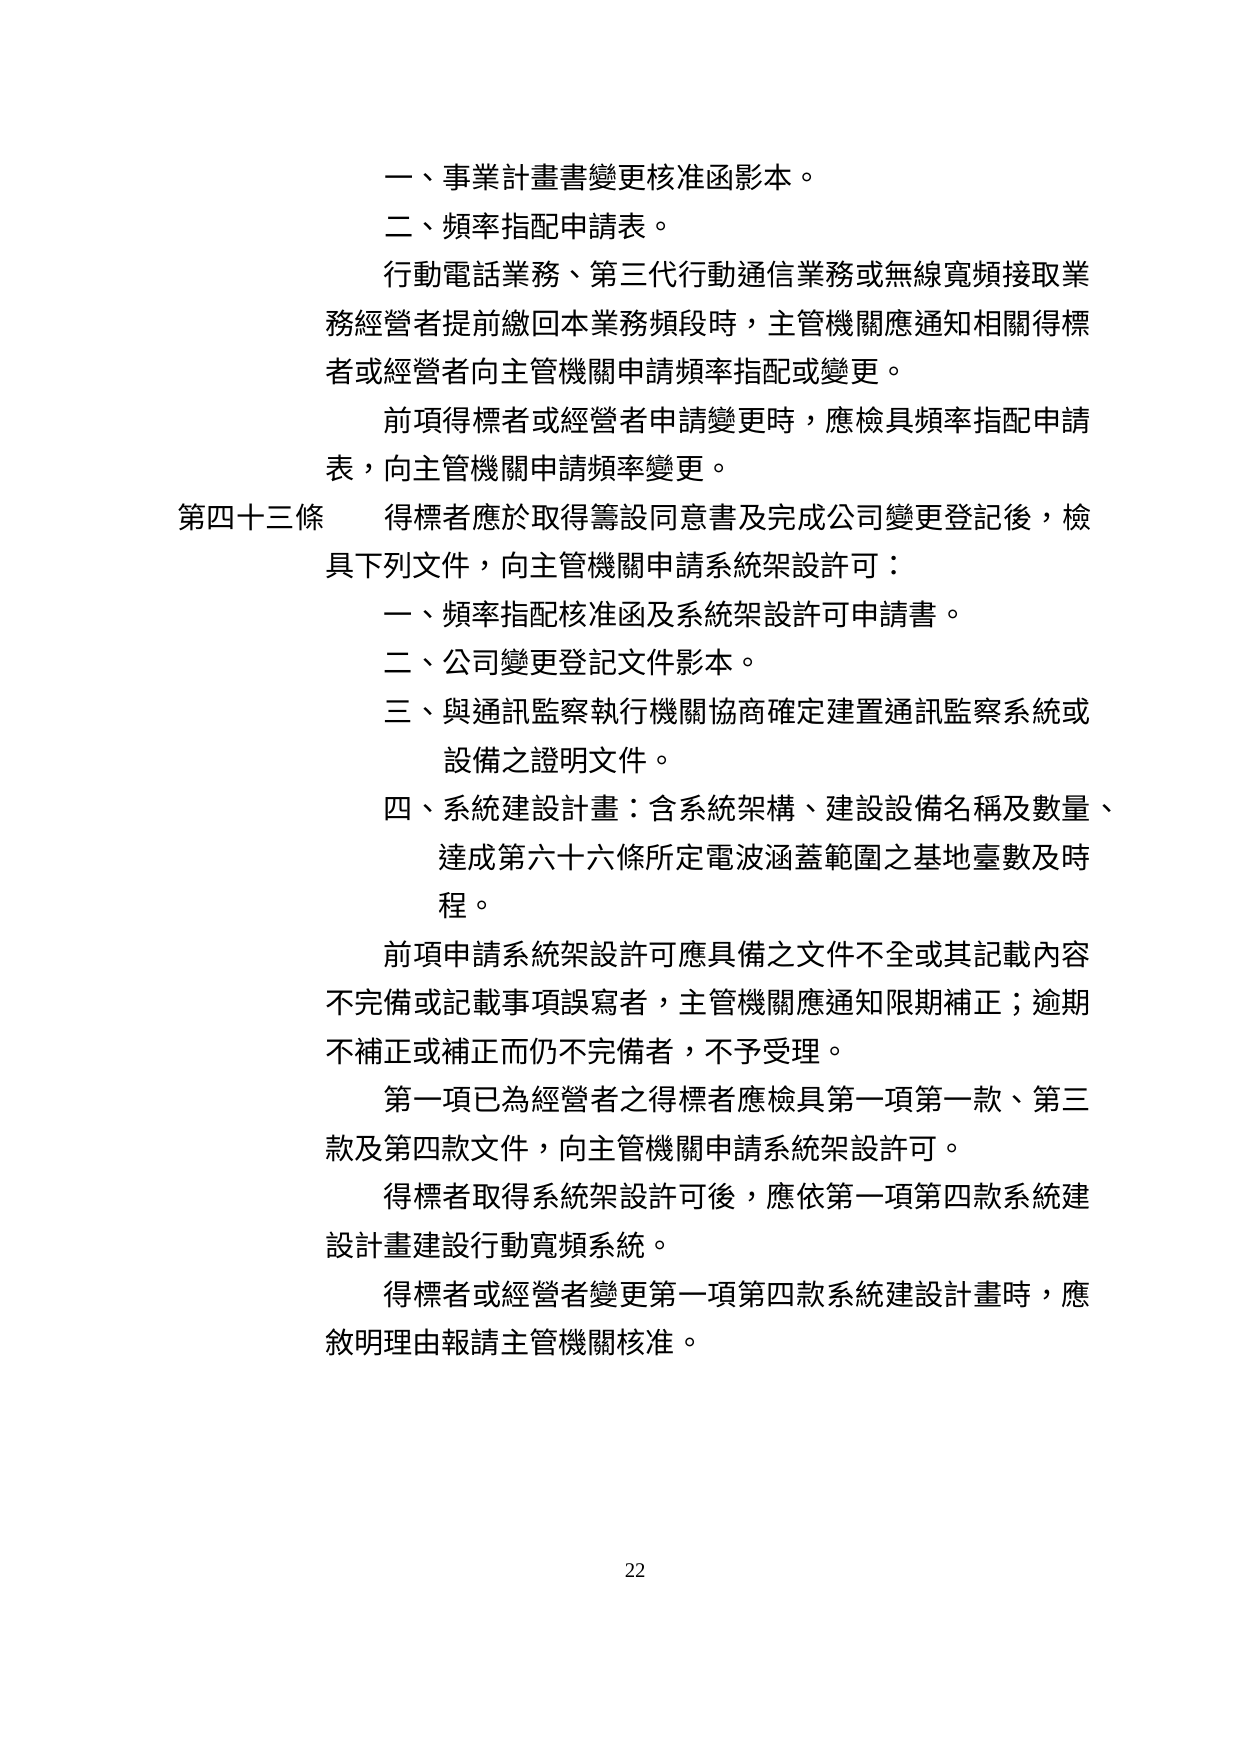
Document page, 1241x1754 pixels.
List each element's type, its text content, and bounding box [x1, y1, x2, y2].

text 第一項已為經營者之得標者應檢具第一項第一款、第三款及第四款文件，向主管機關申請系統架設許可。 [325, 1077, 1092, 1168]
text 得標者或經營者變更第一項第四款系統建設計畫時，應敘明理由報請主管機關核准。 [325, 1271, 1092, 1362]
text 一、頻率指配核准函及系統架設許可申請書。 [340, 592, 1092, 634]
text 行動電話業務、第三代行動通信業務或無線寬頻接取業務經營者提前繳回本業務頻段時，主管機關應通知相關得標者或經營者向主管機關申請頻率指配或變更。 [325, 252, 1092, 391]
text 一、事業計畫書變更核准函影本。 [384, 155, 1092, 197]
text 二、頻率指配申請表。 [384, 203, 1092, 246]
text 第四十三條 得標者應於取得籌設同意書及完成公司變更登記後，檢具下列文件，向主管機關申請系統架設許可： [177, 494, 1092, 585]
text 二、公司變更登記文件影本。 [340, 640, 1092, 682]
text 前項申請系統架設許可應具備之文件不全或其記載內容不完備或記載事項誤寫者，主管機關應通知限期補正；逾期不補正或補正而仍不完備者，不予受理。 [325, 931, 1092, 1071]
text 三、與通訊監察執行機關協商確定建置通訊監察系統或設備之證明文件。 [384, 689, 1092, 779]
text 得標者取得系統架設許可後，應依第一項第四款系統建設計畫建設行動寬頻系統。 [325, 1174, 1092, 1265]
text 前項得標者或經營者申請變更時，應檢具頻率指配申請表，向主管機關申請頻率變更。 [325, 397, 1092, 488]
text 四、系統建設計畫：含系統架構、建設設備名稱及數量、達成第六十六條所定電波涵蓋範圍之基地臺數及時程。 [383, 786, 1092, 925]
